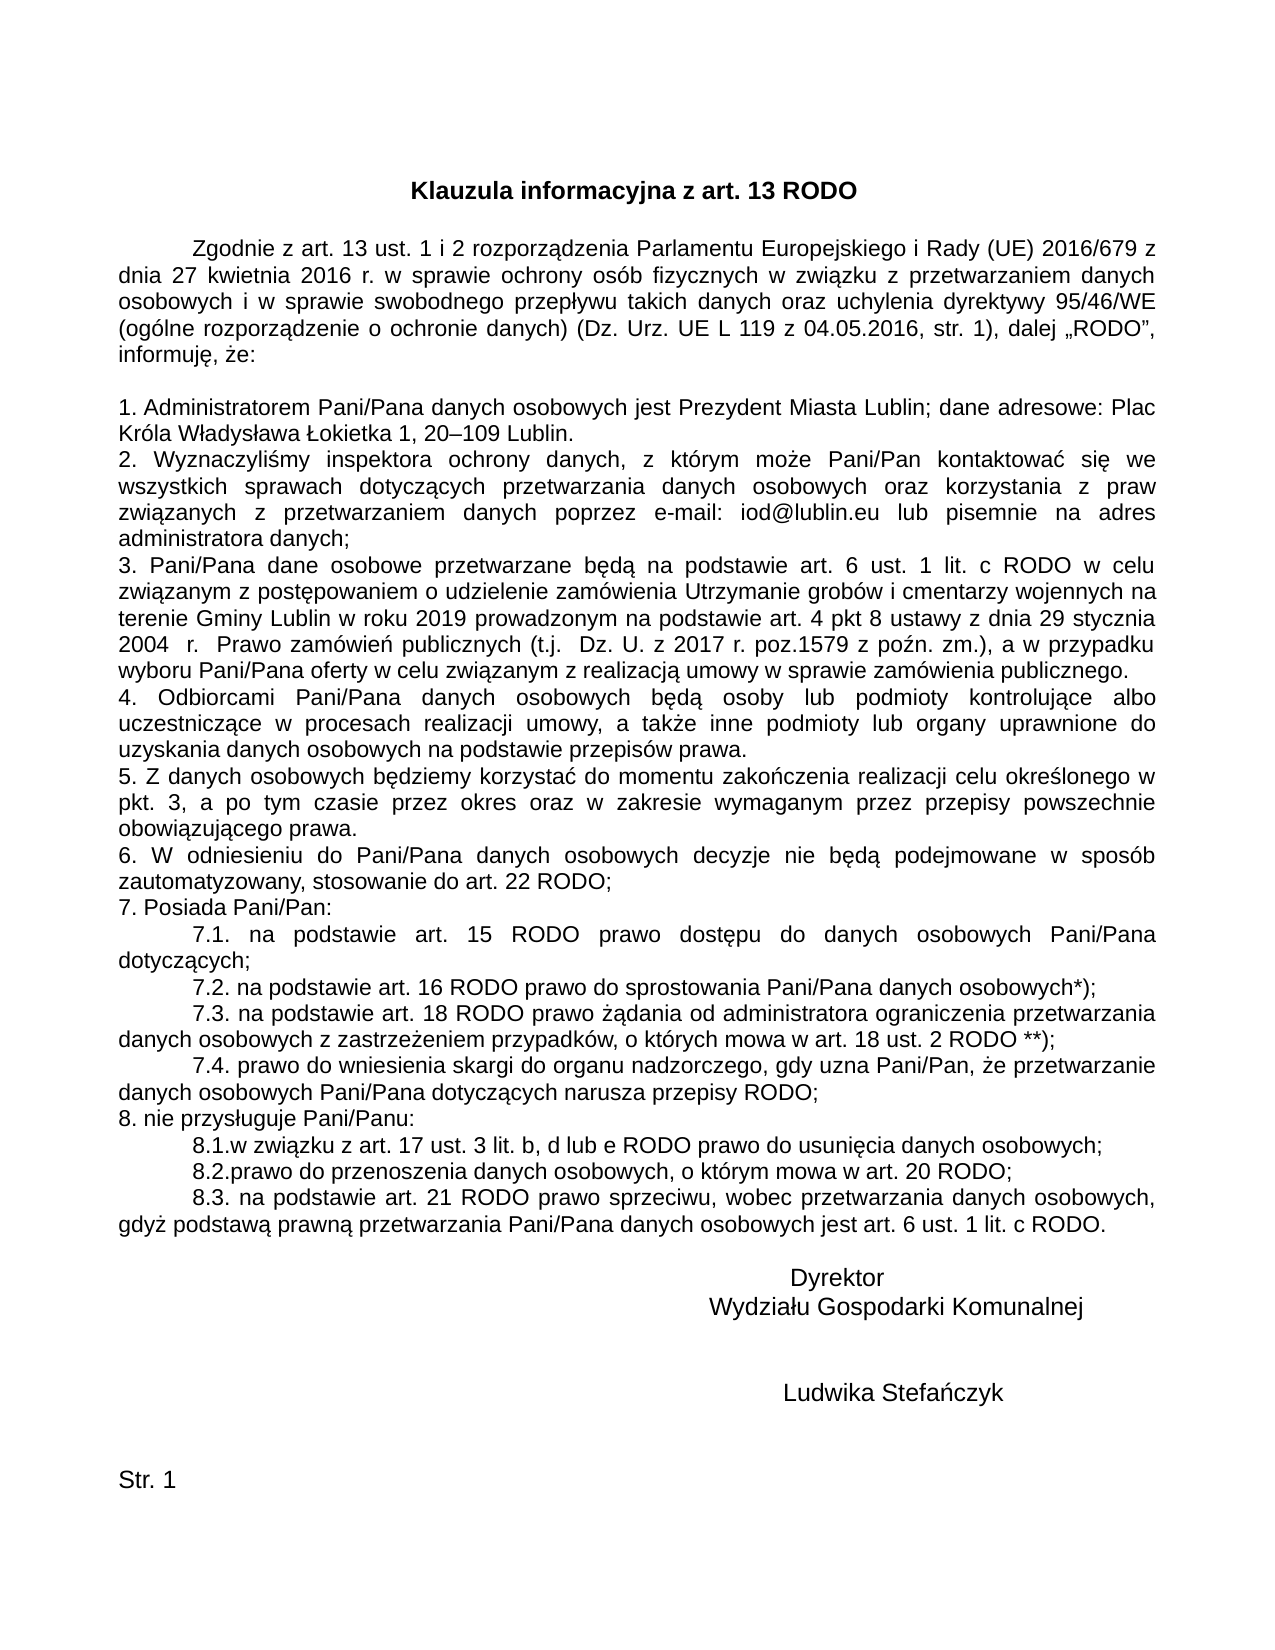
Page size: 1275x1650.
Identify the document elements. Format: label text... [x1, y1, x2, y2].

text Klauzula informacyjna z art. 13 RODO [118, 176, 1157, 204]
text 8.2.prawo do przenoszenia danych osobowych, o którym mowa w art. 20 RODO; [118, 1158, 1157, 1184]
text 7.1. na podstawie art. 15 RODO prawo dostępu do danych osobowych Pani/Pana dotyczących; [118, 921, 1157, 973]
text 7.2. na podstawie art. 16 RODO prawo do sprostowania Pani/Pana danych osobowych*); [118, 973, 1157, 1000]
text 5. Z danych osobowych będziemy korzystać do momentu zakończenia realizacji celu określonego w pkt. 3, a po tym czasie przez okres oraz w zakresie wymaganym przez przepisy powszechnie obowiązującego prawa. [118, 763, 1157, 842]
text Str. 1 [118, 1464, 1157, 1493]
text 2. Wyznaczyliśmy inspektora ochrony danych, z którym może Pani/Pan kontaktować się we wszystkich sprawach dotyczących przetwarzania danych osobowych oraz korzystania z praw związanych z przetwarzaniem danych poprzez e-mail: iod@lublin.eu lub pisemnie na adres administratora danych; [118, 446, 1157, 552]
text 7.3. na podstawie art. 18 RODO prawo żądania od administratora ograniczenia przetwarzania danych osobowych z zastrzeżeniem przypadków, o których mowa w art. 18 ust. 2 RODO **); [118, 1000, 1157, 1052]
text Zgodnie z art. 13 ust. 1 i 2 rozporządzenia Parlamentu Europejskiego i Rady (UE) 2016/679 z dnia 27 kwietnia 2016 r. w sprawie ochrony osób fizycznych w związku z przetwarzaniem danych osobowych i w sprawie swobodnego przepływu takich danych oraz uchylenia dyrektywy 95/46/WE (ogólne rozporządzenie o ochronie danych) (Dz. Urz. UE L 119 z 04.05.2016, str. 1), dalej „RODO”, informuję, że: [118, 233, 1157, 367]
text Wydziału Gospodarki Komunalnej [118, 1292, 1157, 1321]
text 8. nie przysługuje Pani/Panu: [118, 1105, 1157, 1132]
text 8.3. na podstawie art. 21 RODO prawo sprzeciwu, wobec przetwarzania danych osobowych, gdyż podstawą prawną przetwarzania Pani/Pana danych osobowych jest art. 6 ust. 1 lit. c RODO. [118, 1184, 1157, 1237]
text 7.4. prawo do wniesienia skargi do organu nadzorczego, gdy uzna Pani/Pan, że przetwarzanie danych osobowych Pani/Pana dotyczących narusza przepisy RODO; [118, 1052, 1157, 1105]
text 4. Odbiorcami Pani/Pana danych osobowych będą osoby lub podmioty kontrolujące albo uczestniczące w procesach realizacji umowy, a także inne podmioty lub organy uprawnione do uzyskania danych osobowych na podstawie przepisów prawa. [118, 683, 1157, 763]
text 1. Administratorem Pani/Pana danych osobowych jest Prezydent Miasta Lublin; dane adresowe: Plac Króla Władysława Łokietka 1, 20–109 Lublin. [118, 394, 1157, 446]
text 7. Posiada Pani/Pan: [118, 894, 1157, 921]
text 6. W odniesieniu do Pani/Pana danych osobowych decyzje nie będą podejmowane w sposób zautomatyzowany, stosowanie do art. 22 RODO; [118, 842, 1157, 894]
text Ludwika Stefańczyk [118, 1378, 1157, 1407]
text Dyrektor [118, 1263, 1157, 1292]
text 3. Pani/Pana dane osobowe przetwarzane będą na podstawie art. 6 ust. 1 lit. c RODO w celu związanym z postępowaniem o udzielenie zamówienia Utrzymanie grobów i cmentarzy wojennych na terenie Gminy Lublin w roku 2019 prowadzonym na podstawie art. 4 pkt 8 ustawy z dnia 29 stycznia 2004 r. Prawo zamówień publicznych (t.j. Dz. U. z 2017 r. poz.1579 z poźn. zm.), a w przypadku wyboru Pani/Pana oferty w celu związanym z realizacją umowy w sprawie zamówienia publicznego. [118, 552, 1157, 683]
text 8.1.w związku z art. 17 ust. 3 lit. b, d lub e RODO prawo do usunięcia danych osobowych; [118, 1132, 1157, 1158]
